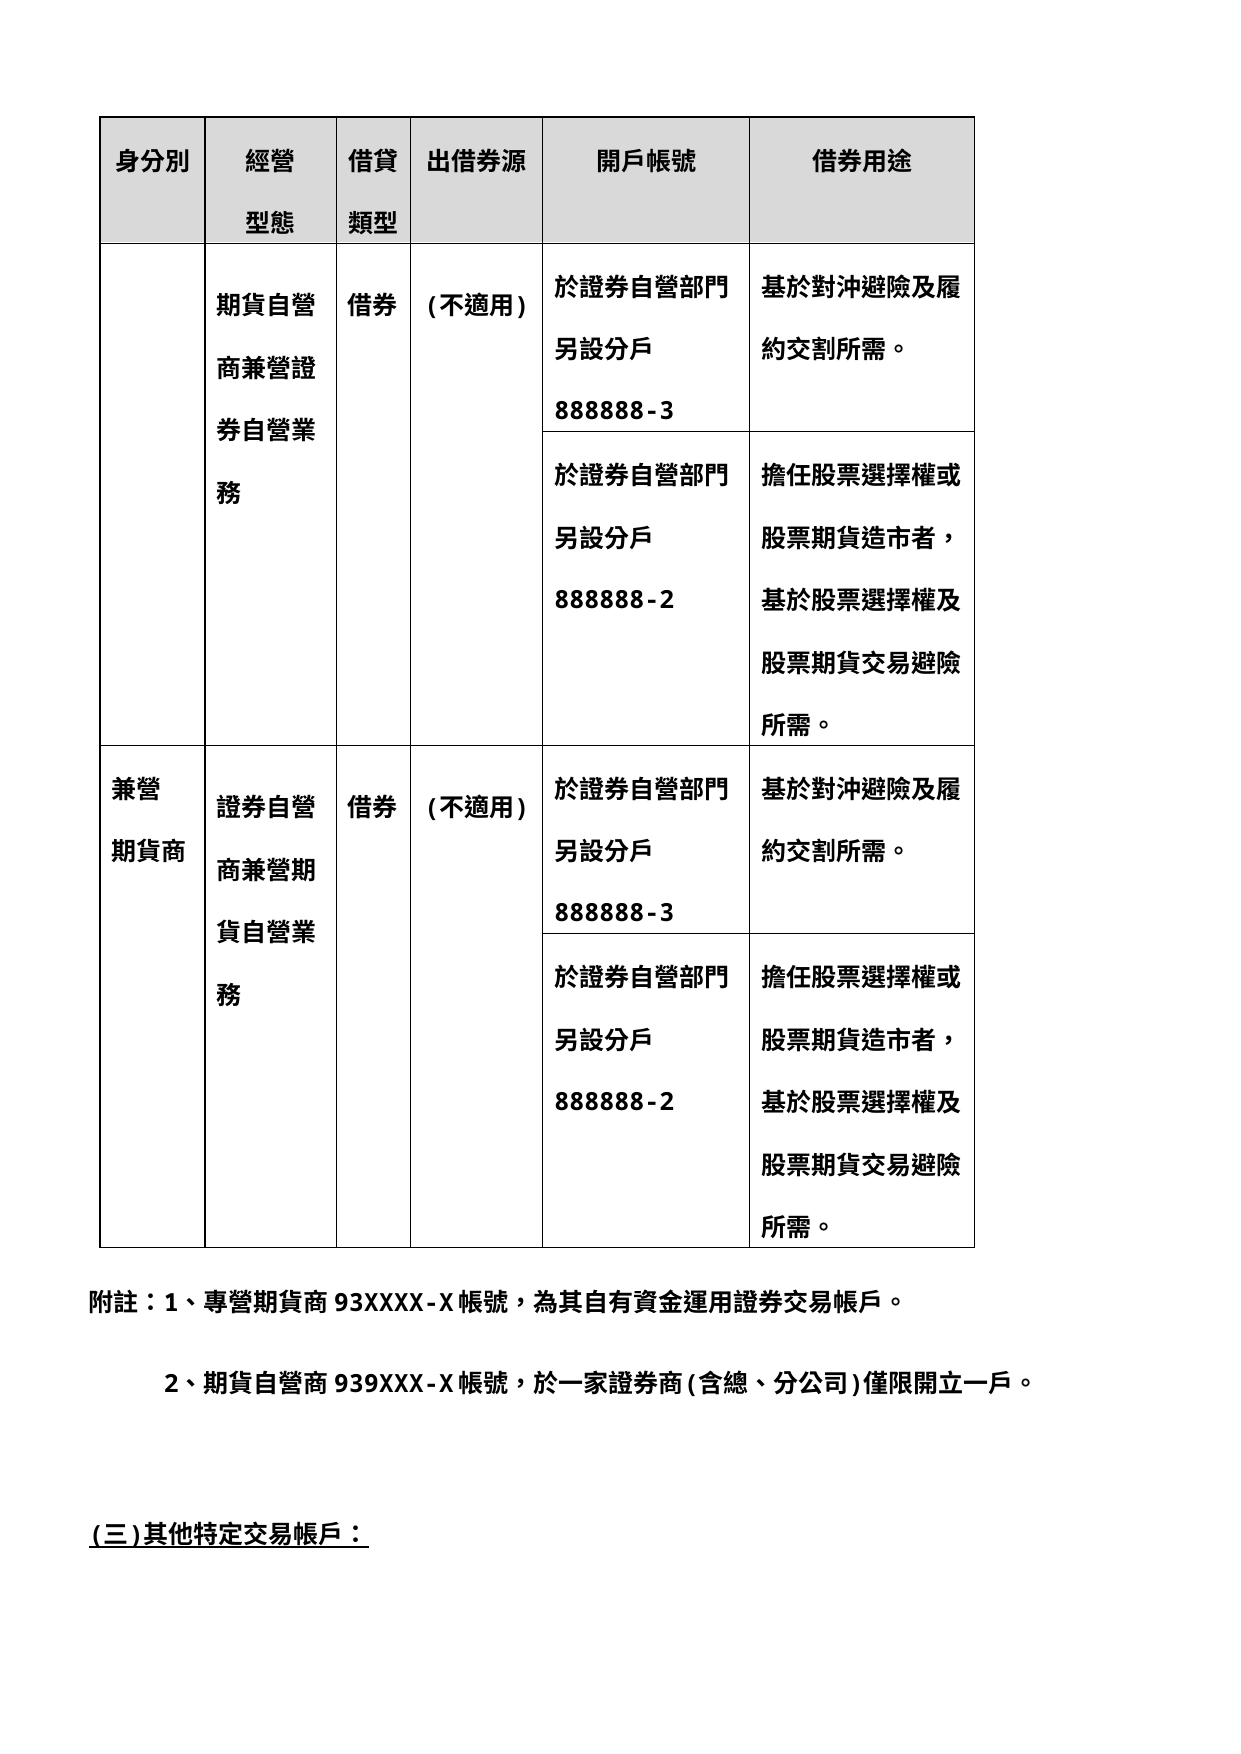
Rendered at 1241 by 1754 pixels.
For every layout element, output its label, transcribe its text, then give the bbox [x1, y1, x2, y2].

table_cell 基於對沖避險及履約交割所需。 [750, 746, 974, 933]
table_cell (不適用) [411, 746, 542, 1247]
table_cell 於證券自營部門另設分戶 888888-3 [543, 244, 749, 431]
table_cell 擔任股票選擇權或股票期貨造市者，基於股票選擇權及股票期貨交易避險所需。 [750, 432, 974, 744]
table_header 經營 型態 [206, 118, 336, 242]
table_cell 基於對沖避險及履約交割所需。 [750, 244, 974, 431]
table_cell 借券 [337, 746, 410, 1247]
text 2、期貨自營商939XXX-X帳號，於一家證券商(含總、分公司)僅限開立一戶。 [164, 1340, 1092, 1403]
table_cell 借券 [337, 244, 410, 744]
table_cell 證券自營商兼營期貨自營業務 [206, 746, 336, 1247]
table_header 借貸 類型 [337, 118, 410, 242]
table_header 身分別 [101, 118, 204, 242]
table_header 借券用途 [750, 118, 974, 242]
table_cell 於證券自營部門另設分戶 888888-2 [543, 432, 749, 744]
table_cell 於證券自營部門另設分戶 888888-2 [543, 934, 749, 1247]
table_header 出借券源 [411, 118, 542, 242]
table_header 開戶帳號 [543, 118, 749, 242]
table_cell 於證券自營部門另設分戶 888888-3 [543, 746, 749, 933]
table_cell 擔任股票選擇權或股票期貨造市者，基於股票選擇權及股票期貨交易避險所需。 [750, 934, 974, 1247]
text 附註：1、專營期貨商93XXXX-X帳號，為其自有資金運用證券交易帳戶。 [89, 1259, 1092, 1321]
text (三)其他特定交易帳戶： [89, 1491, 1092, 1554]
table_cell (不適用) [411, 244, 542, 744]
table_cell 兼營 期貨商 [101, 746, 204, 1247]
table_cell [101, 244, 204, 744]
table_cell 期貨自營商兼營證券自營業務 [206, 244, 336, 744]
